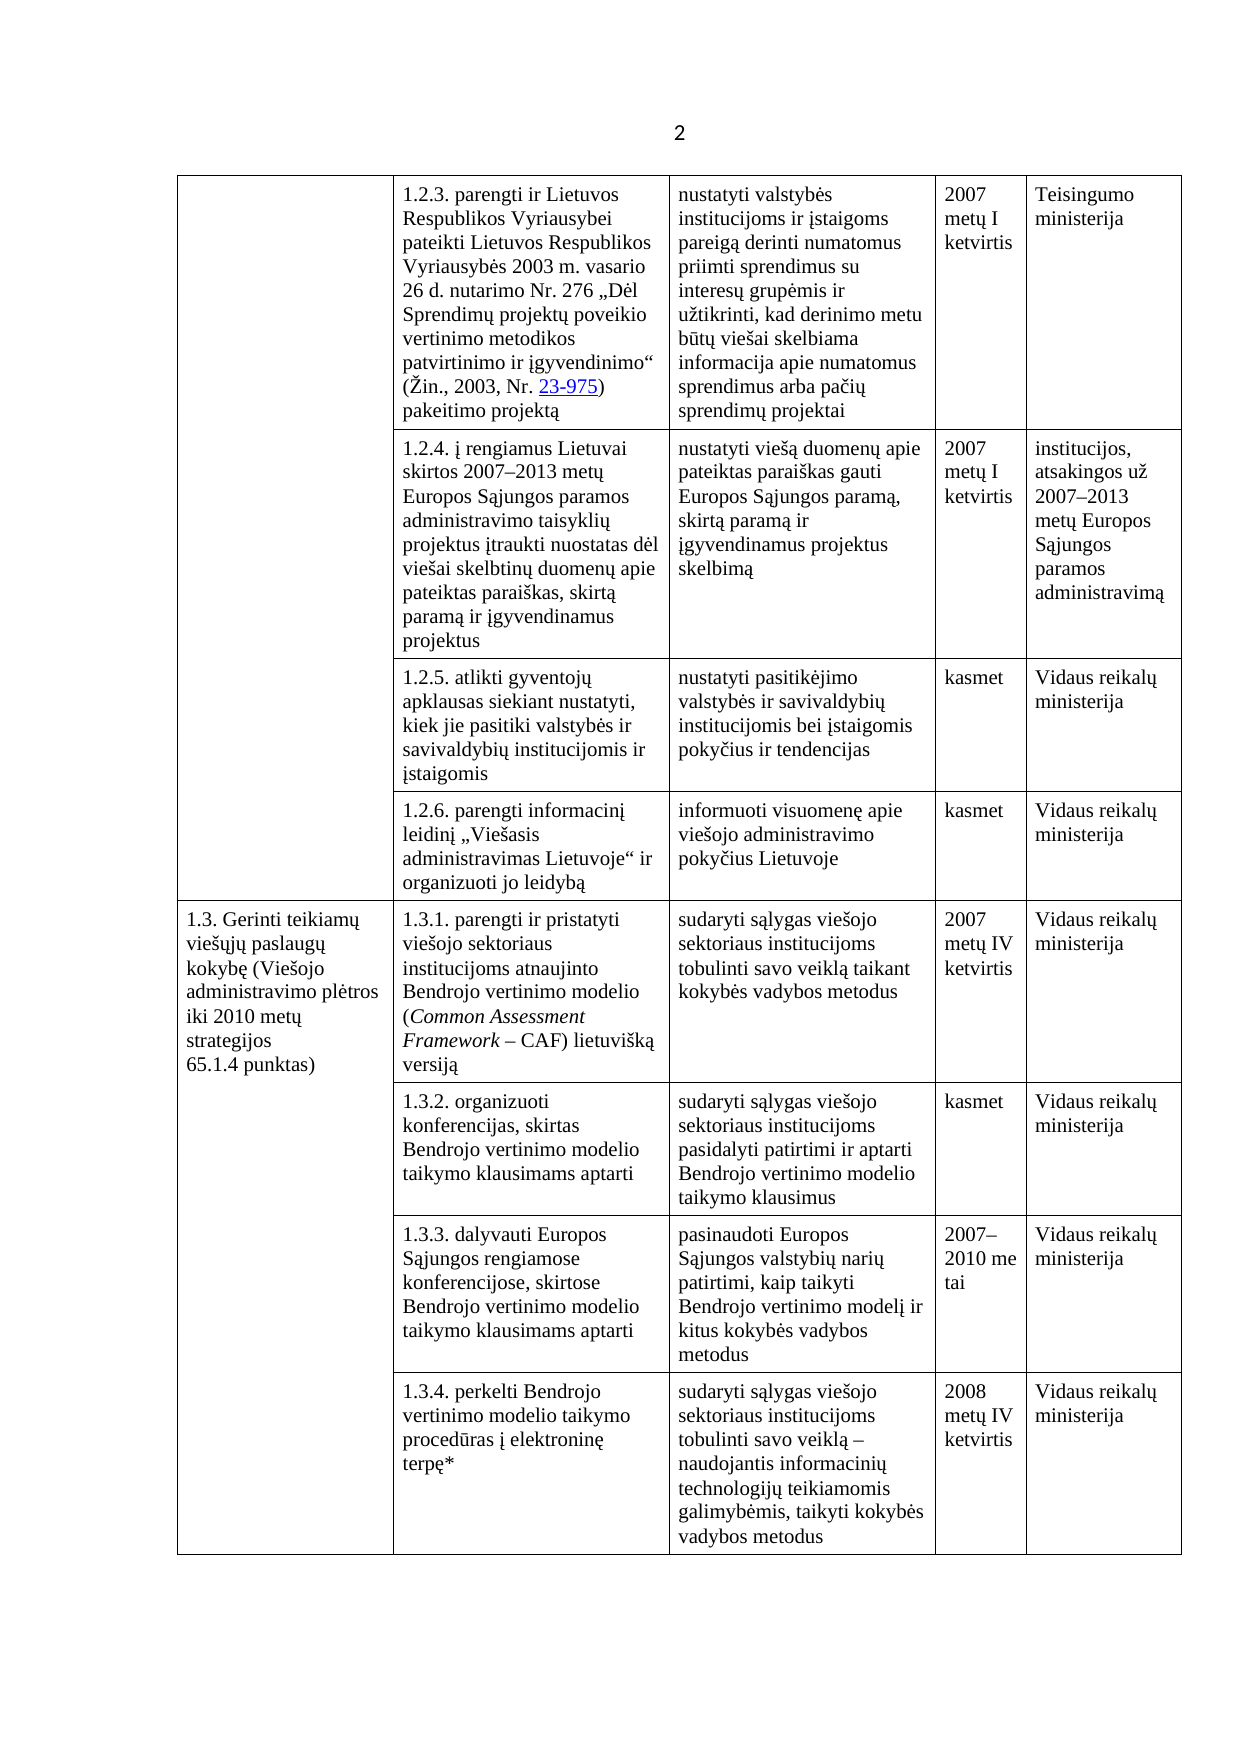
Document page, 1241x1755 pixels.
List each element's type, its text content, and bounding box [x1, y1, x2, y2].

table_cell sudaryti sąlygas viešojo sektoriaus institucijoms tobulinti savo veiklą taikant kokybės vadybos metodus [670, 901, 935, 1082]
table_cell 1.2.5. atlikti gyventojų apklausas siekiant nustatyti, kiek jie pasitiki valstybės ir savivaldybių institucijomis ir įstaigomis [394, 659, 669, 791]
table_cell [178, 176, 393, 900]
table_cell Vidaus reikalų ministerija [1027, 1216, 1181, 1372]
table_cell informuoti visuomenę apie viešojo administravimo pokyčius Lietuvoje [670, 792, 935, 900]
table_cell institucijos, atsakingos už 2007–2013 metų Europos Sąjungos paramos administravimą [1027, 430, 1181, 658]
table_cell 2007 metų I ketvirtis [936, 430, 1026, 658]
table_cell kasmet [936, 1083, 1026, 1215]
table_cell sudaryti sąlygas viešojo sektoriaus institucijoms pasidalyti patirtimi ir aptarti Bendrojo vertinimo modelio taikymo klausimus [670, 1083, 935, 1215]
table_cell Vidaus reikalų ministerija [1027, 1373, 1181, 1553]
table_cell kasmet [936, 659, 1026, 791]
table_cell 2007 metų IV ketvirtis [936, 901, 1026, 1082]
table_cell pasinaudoti Europos Sąjungos valstybių narių patirtimi, kaip taikyti Bendrojo vertinimo modelį ir kitus kokybės vadybos metodus [670, 1216, 935, 1372]
table_cell 1.2.6. parengti informacinį leidinį „Viešasis administravimas Lietuvoje“ ir organizuoti jo leidybą [394, 792, 669, 900]
table_cell Vidaus reikalų ministerija [1027, 1083, 1181, 1215]
table_cell nustatyti viešą duomenų apie pateiktas paraiškas gauti Europos Sąjungos paramą, skirtą paramą ir įgyvendinamus projektus skelbimą [670, 430, 935, 658]
table_cell 2008 metų IV ketvirtis [936, 1373, 1026, 1553]
table_cell 2007 metų I ketvirtis [936, 176, 1026, 428]
table_cell 1.3.1. parengti ir pristatyti viešojo sektoriaus institucijoms atnaujinto Bendrojo vertinimo modelio (Common Assessment Framework – CAF) lietuvišką versiją [394, 901, 669, 1082]
table_cell 1.3.4. perkelti Bendrojo vertinimo modelio taikymo procedūras į elektroninę terpę* [394, 1373, 669, 1553]
table_cell Vidaus reikalų ministerija [1027, 792, 1181, 900]
table_cell 2007–2010 metai [936, 1216, 1026, 1372]
table_cell Teisingumo ministerija [1027, 176, 1181, 428]
table_cell Vidaus reikalų ministerija [1027, 659, 1181, 791]
table_cell 1.3. Gerinti teikiamų viešųjų paslaugų kokybę (Viešojo administravimo plėtros iki 2010 metų strategijos 65.1.4 punktas) [178, 901, 393, 1553]
table_cell 1.2.3. parengti ir Lietuvos Respublikos Vyriausybei pateikti Lietuvos Respublikos Vyriausybės 2003 m. vasario 26 d. nutarimo Nr. 276 „Dėl Sprendimų projektų poveikio vertinimo metodikos patvirtinimo ir įgyvendinimo“ (Žin., 2003, Nr. 23-975) pakeitimo projektą [394, 176, 669, 428]
table_cell 1.3.3. dalyvauti Europos Sąjungos rengiamose konferencijose, skirtose Bendrojo vertinimo modelio taikymo klausimams aptarti [394, 1216, 669, 1372]
table_cell nustatyti valstybės institucijoms ir įstaigoms pareigą derinti numatomus priimti sprendimus su interesų grupėmis ir užtikrinti, kad derinimo metu būtų viešai skelbiama informacija apie numatomus sprendimus arba pačių sprendimų projektai [670, 176, 935, 428]
table_cell 1.3.2. organizuoti konferencijas, skirtas Bendrojo vertinimo modelio taikymo klausimams aptarti [394, 1083, 669, 1215]
table_cell kasmet [936, 792, 1026, 900]
table_cell sudaryti sąlygas viešojo sektoriaus institucijoms tobulinti savo veiklą – naudojantis informacinių technologijų teikiamomis galimybėmis, taikyti kokybės vadybos metodus [670, 1373, 935, 1553]
table_cell nustatyti pasitikėjimo valstybės ir savivaldybių institucijomis bei įstaigomis pokyčius ir tendencijas [670, 659, 935, 791]
table_cell Vidaus reikalų ministerija [1027, 901, 1181, 1082]
table_cell 1.2.4. į rengiamus Lietuvai skirtos 2007–2013 metų Europos Sąjungos paramos administravimo taisyklių projektus įtraukti nuostatas dėl viešai skelbtinų duomenų apie pateiktas paraiškas, skirtą paramą ir įgyvendinamus projektus [394, 430, 669, 658]
